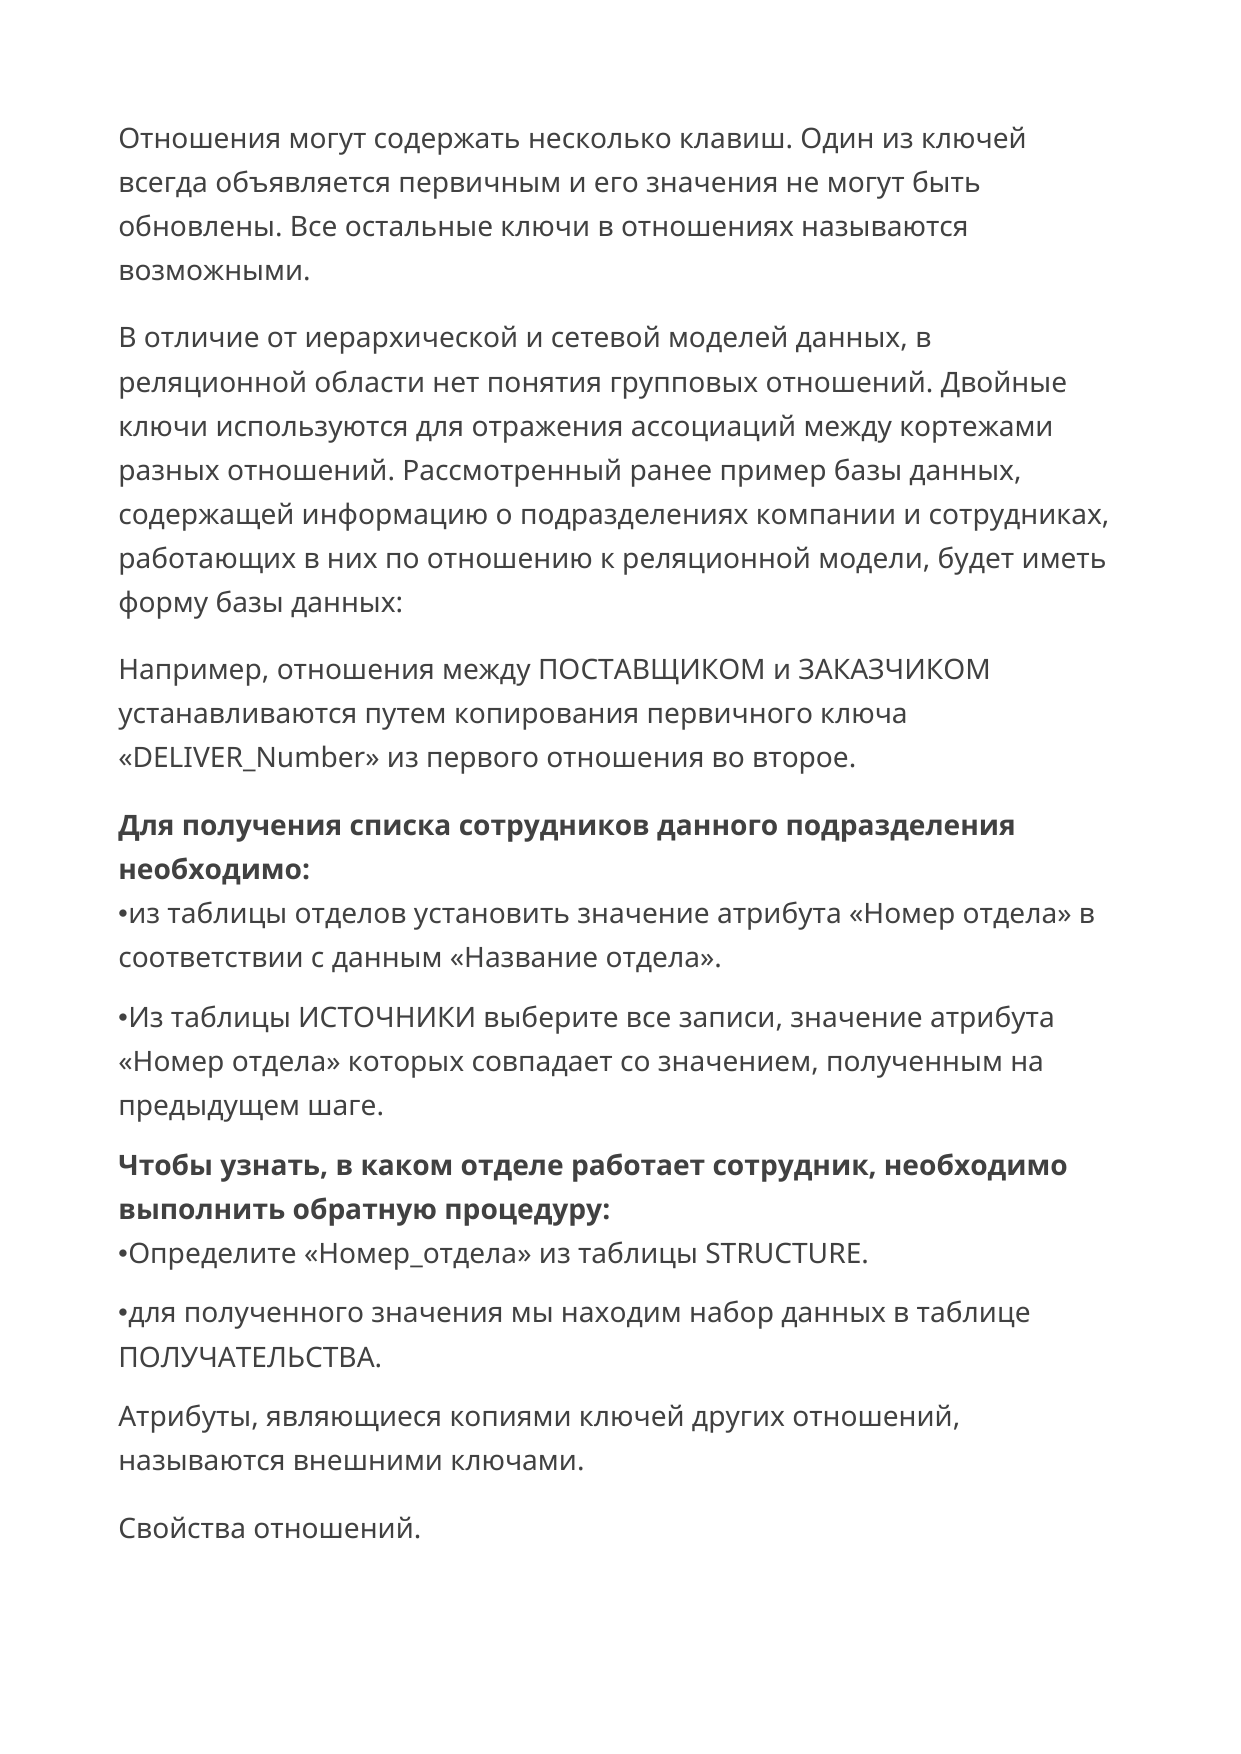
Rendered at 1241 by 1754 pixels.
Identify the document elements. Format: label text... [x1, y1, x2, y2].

text Например, отношения между ПОСТАВЩИКОМ и ЗАКАЗЧИКОМ устанавливаются путем копирования первичного ключа «DELIVER_Number» из первого отношения во второе. [118, 650, 1122, 776]
text Чтобы узнать, в каком отделе работает сотрудник, необходимо выполнить обратную процедуру: [118, 1145, 1122, 1227]
text Отношения могут содержать несколько клавиш. Один из ключей всегда объявляется первичным и его значения не могут быть обновлены. Все остальные ключи в отношениях называются возможными. [118, 118, 1122, 289]
text Атрибуты, являющиеся копиями ключей других отношений, называются внешними ключами. [118, 1397, 1122, 1479]
list из таблицы отделов установить значение атрибута «Номер отдела» в соответствии с данным «Название отдела». [118, 893, 1122, 976]
text Свойства отношений. [118, 1508, 1122, 1546]
text В отличие от иерархической и сетевой моделей данных, в реляционной области нет понятия групповых отношений. Двойные ключи используются для отражения ассоциаций между кортежами разных отношений. Рассмотренный ранее пример базы данных, содержащей информацию о подразделениях компании и сотрудниках, работающих в них по отношению к реляционной модели, будет иметь форму базы данных: [118, 318, 1122, 621]
list Из таблицы ИСТОЧНИКИ выберите все записи, значение атрибута «Номер отдела» которых совпадает со значением, полученным на предыдущем шаге. [118, 997, 1122, 1124]
list для полученного значения мы находим набор данных в таблице ПОЛУЧАТЕЛЬСТВА. [118, 1293, 1122, 1375]
list Определите «Номер_отдела» из таблицы STRUCTURE. [118, 1233, 1122, 1271]
text Для получения списка сотрудников данного подразделения необходимо: [118, 805, 1122, 888]
